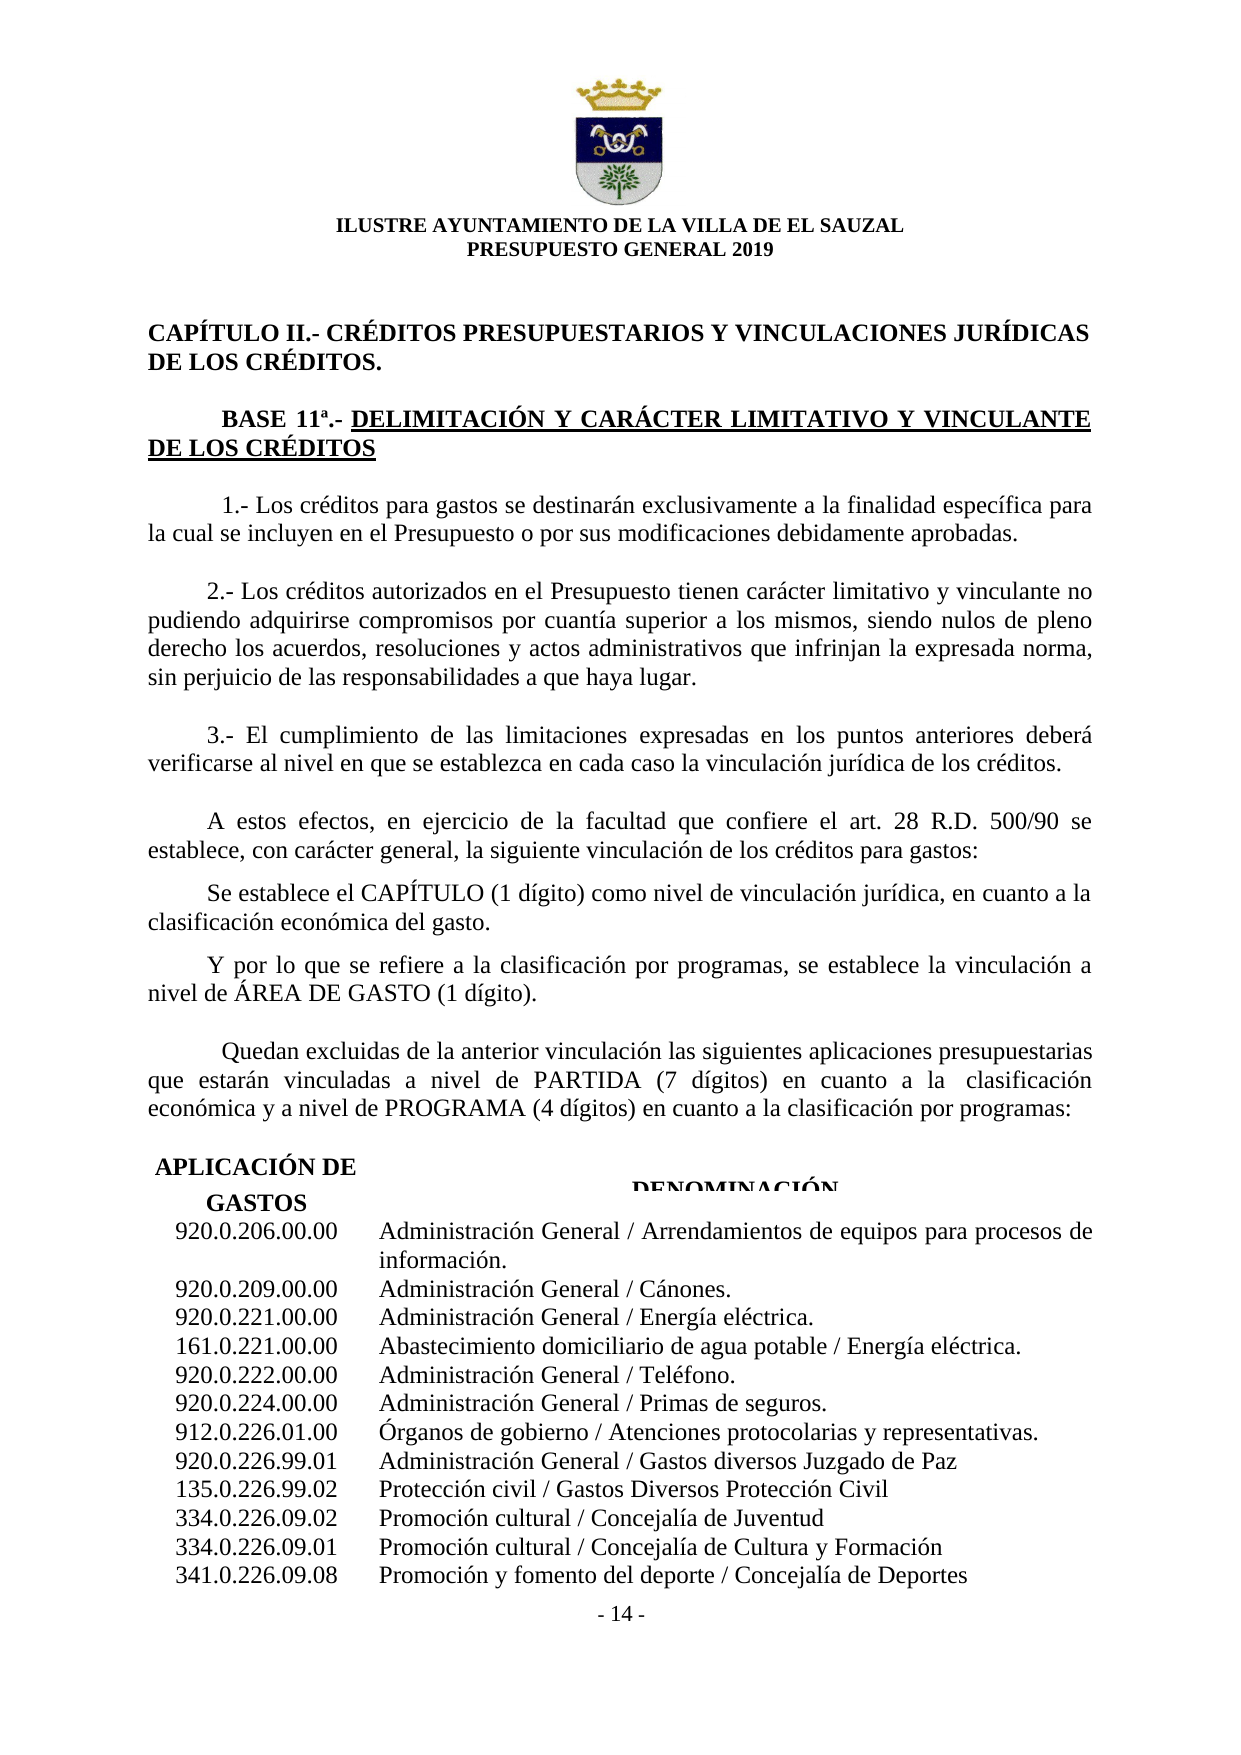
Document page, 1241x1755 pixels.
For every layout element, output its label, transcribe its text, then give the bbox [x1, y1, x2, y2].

subtitle CAPÍTULO II.- CRÉDITOS PRESUPUESTARIOS Y VINCULACIONES JURÍDICAS DE LOS CRÉDITOS. [148, 318, 1092, 376]
table_cell Administración General / Energía eléctrica. [358, 1305, 1098, 1333]
table_cell 912.0.226.01.00 [170, 1419, 358, 1448]
text BASE 11ª.- DELIMITACIÓN Y CARÁCTER LIMITATIVO Y VINCULANTE DE LOS CRÉDITOS [148, 404, 1094, 462]
text 3.- El cumplimiento de las limitaciones expresadas en los puntos anteriores deberá verificarse al nivel en que se establezca en cada caso la vinculación jurídica de los créditos. [148, 720, 1093, 777]
table_cell 135.0.226.99.02 [170, 1476, 358, 1505]
table_cell Administración General / Arrendamientos de equipos para procesos de [358, 1219, 1098, 1247]
table_header GASTOS [170, 1191, 358, 1219]
table_cell Administración General / Cánones. [358, 1276, 1098, 1304]
text DENOMINACIÓN [632, 1175, 1141, 1204]
table_cell Protección civil / Gastos Diversos Protección Civil [358, 1476, 1098, 1505]
table_cell información. [358, 1247, 1098, 1276]
text 2.- Los créditos autorizados en el Presupuesto tienen carácter limitativo y vinculante no pudiendo adquirirse compromisos por cuantía superior a los mismos, siendo nulos de pleno derecho los acuerdos, resoluciones y actos administrativos que infrinjan la expresada norma, sin perjuicio de las responsabilidades a que haya lugar. [148, 576, 1094, 691]
text 1.- Los créditos para gastos se destinarán exclusivamente a la finalidad específica para la cual se incluyen en el Presupuesto o por sus modificaciones debidamente aprobadas. [148, 490, 1093, 547]
subtitle APLICACIÓN DE [154, 1152, 361, 1180]
table_cell Promoción cultural / Concejalía de Cultura y Formación [358, 1534, 1098, 1562]
table_cell 920.0.221.00.00 [170, 1305, 358, 1333]
table_cell Administración General / Primas de seguros. [358, 1390, 1098, 1419]
table_cell 920.0.222.00.00 [170, 1362, 358, 1390]
table_cell 334.0.226.09.01 [170, 1534, 358, 1562]
table_cell Administración General / Gastos diversos Juzgado de Paz [358, 1448, 1098, 1476]
text Quedan excluidas de la anterior vinculación las siguientes aplicaciones presupuestarias que estarán vinculadas a nivel de PARTIDA (7 dígitos) en cuanto a la clasificación económica y a nivel de PROGRAMA (4 dígitos) en cuanto a la clasificación por programas: [148, 1036, 1093, 1122]
table_cell 341.0.226.09.08 [170, 1563, 358, 1591]
table_cell 161.0.221.00.00 [170, 1333, 358, 1362]
table_cell [170, 1247, 358, 1276]
table_cell Administración General / Teléfono. [358, 1362, 1098, 1390]
text Se establece el CAPÍTULO (1 dígito) como nivel de vinculación jurídica, en cuanto a la clasificación económica del gasto. [148, 878, 1093, 936]
table_cell 920.0.209.00.00 [170, 1276, 358, 1304]
table_cell 920.0.224.00.00 [170, 1390, 358, 1419]
table_cell Promoción cultural / Concejalía de Juventud [358, 1505, 1098, 1534]
table_cell Abastecimiento domiciliario de agua potable / Energía eléctrica. [358, 1333, 1098, 1362]
table_header [358, 1191, 1098, 1219]
table_cell 334.0.226.09.02 [170, 1505, 358, 1534]
text Y por lo que se refiere a la clasificación por programas, se establece la vinculación a nivel de ÁREA DE GASTO (1 dígito). [148, 950, 1094, 1007]
table_cell Órganos de gobierno / Atenciones protocolarias y representativas. [358, 1419, 1098, 1448]
text A estos efectos, en ejercicio de la facultad que confiere el art. 28 R.D. 500/90 se establece, con carácter general, la siguiente vinculación de los créditos para gastos: [148, 806, 1094, 863]
table_cell 920.0.226.99.01 [170, 1448, 358, 1476]
table_cell Promoción y fomento del deporte / Concejalía de Deportes [358, 1563, 1098, 1591]
table_cell 920.0.206.00.00 [170, 1219, 358, 1247]
